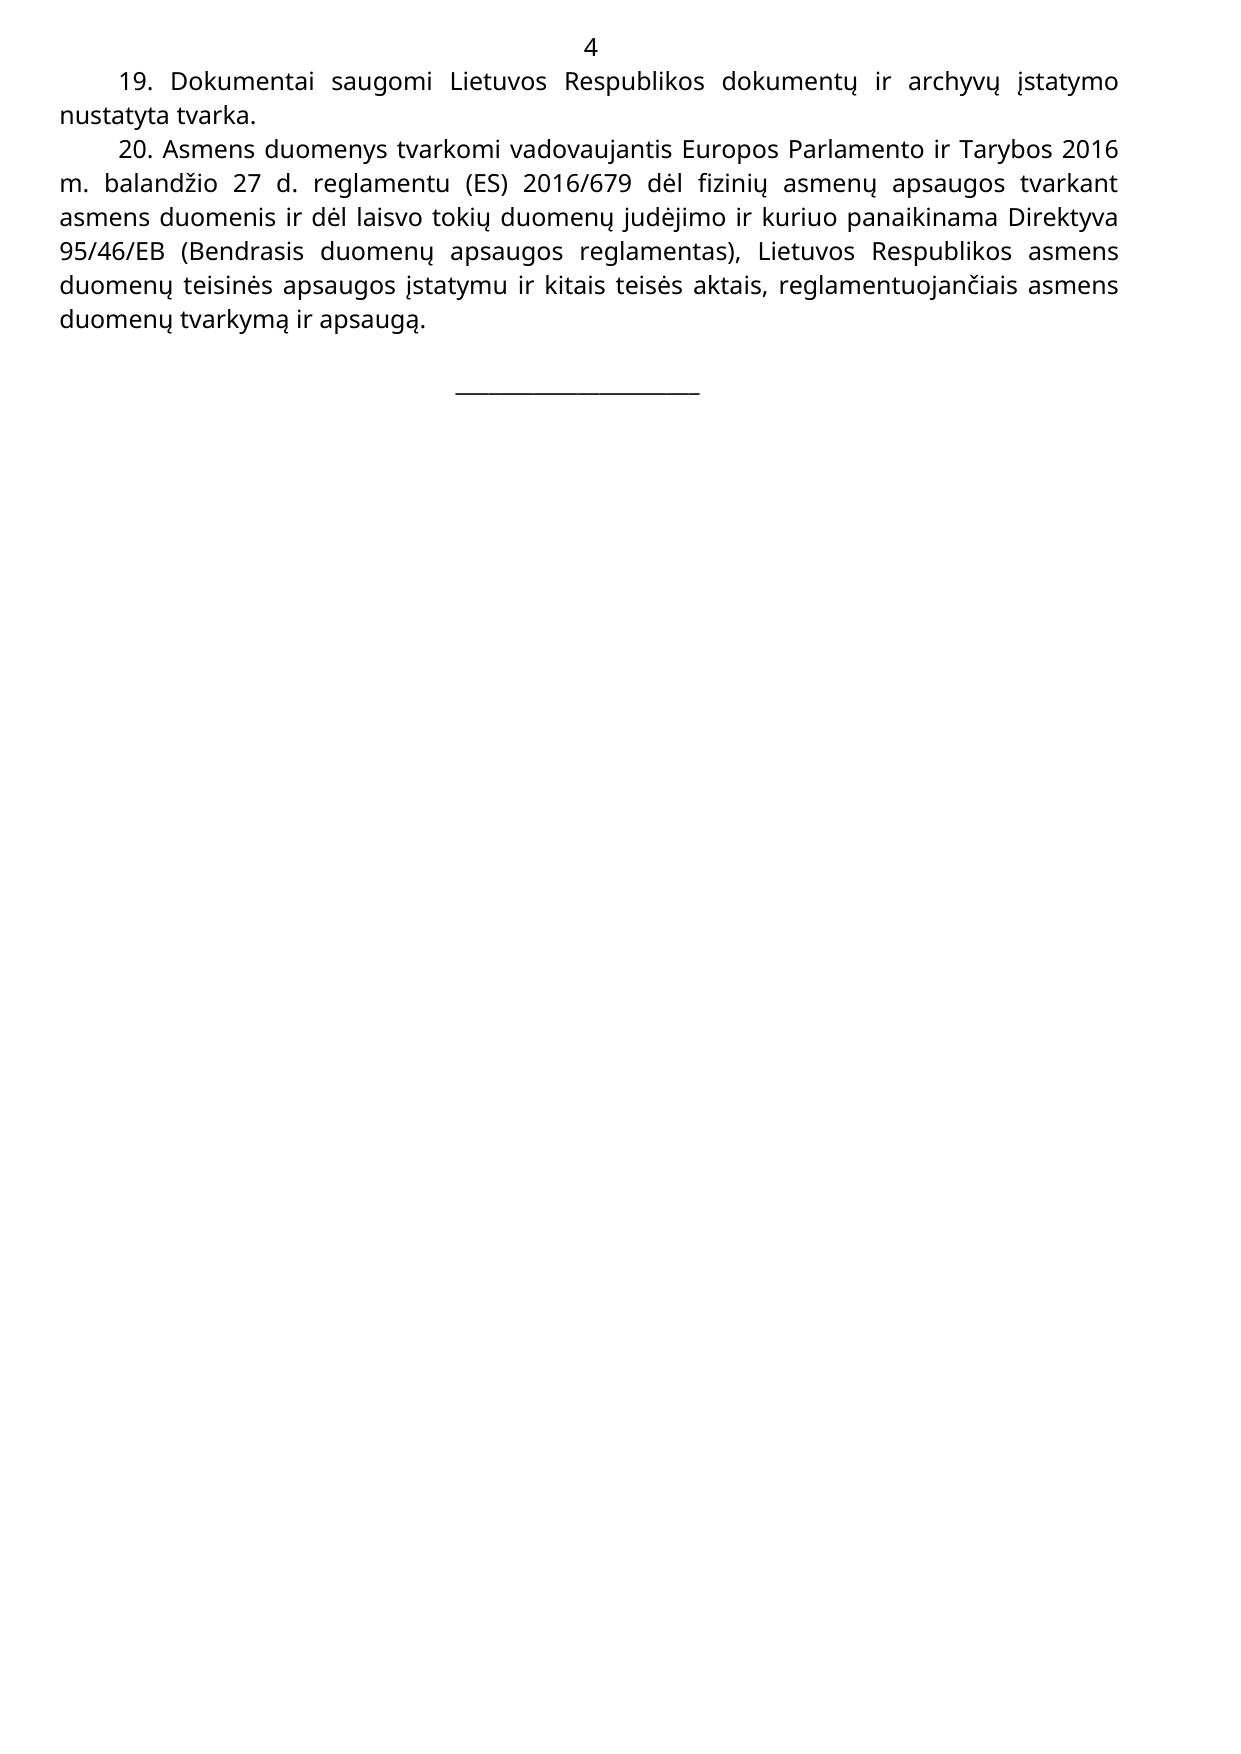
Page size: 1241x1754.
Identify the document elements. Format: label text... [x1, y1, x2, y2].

text 20. Asmens duomenys tvarkomi vadovaujantis Europos Parlamento ir Tarybos 2016 m. balandžio 27 d. reglamentu (ES) 2016/679 dėl fizinių asmenų apsaugos tvarkant asmens duomenis ir dėl laisvo tokių duomenų judėjimo ir kuriuo panaikinama Direktyva 95/46/EB (Bendrasis duomenų apsaugos reglamentas), Lietuvos Respublikos asmens duomenų teisinės apsaugos įstatymu ir kitais teisės aktais, reglamentuojančiais asmens duomenų tvarkymą ir apsaugą. [59, 132, 1120, 336]
text 19. Dokumentai saugomi Lietuvos Respublikos dokumentų ir archyvų įstatymo nustatyta tvarka. [59, 64, 1120, 132]
text ______________________ [59, 365, 1096, 399]
